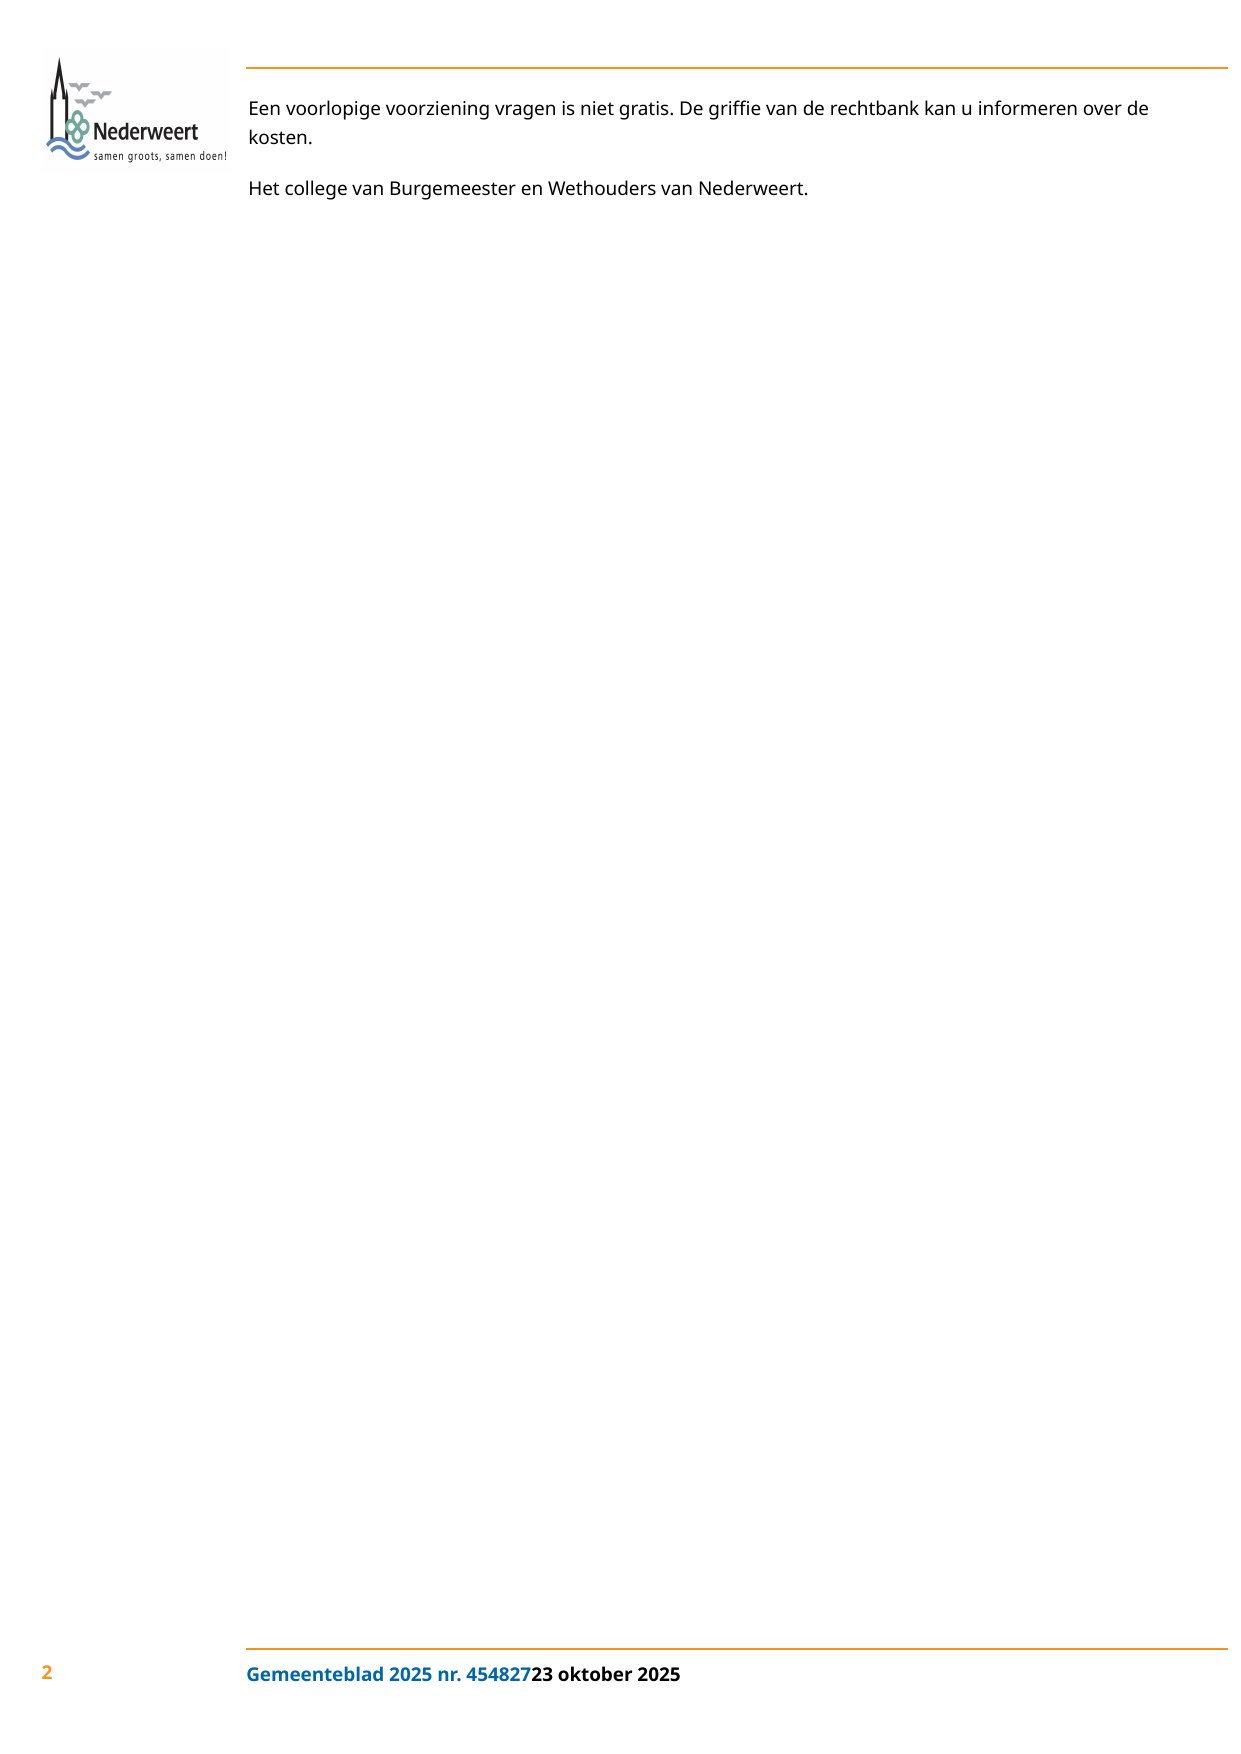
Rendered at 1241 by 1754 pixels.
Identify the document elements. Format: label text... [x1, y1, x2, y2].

picture [41, 47, 231, 172]
text Een voorlopige voorziening vragen is niet gratis. De griffie van de rechtbank kan u informeren over de kosten. [248, 95, 1152, 150]
text Het college van Burgemeester en Wethouders van Nederweert. [248, 175, 1152, 201]
